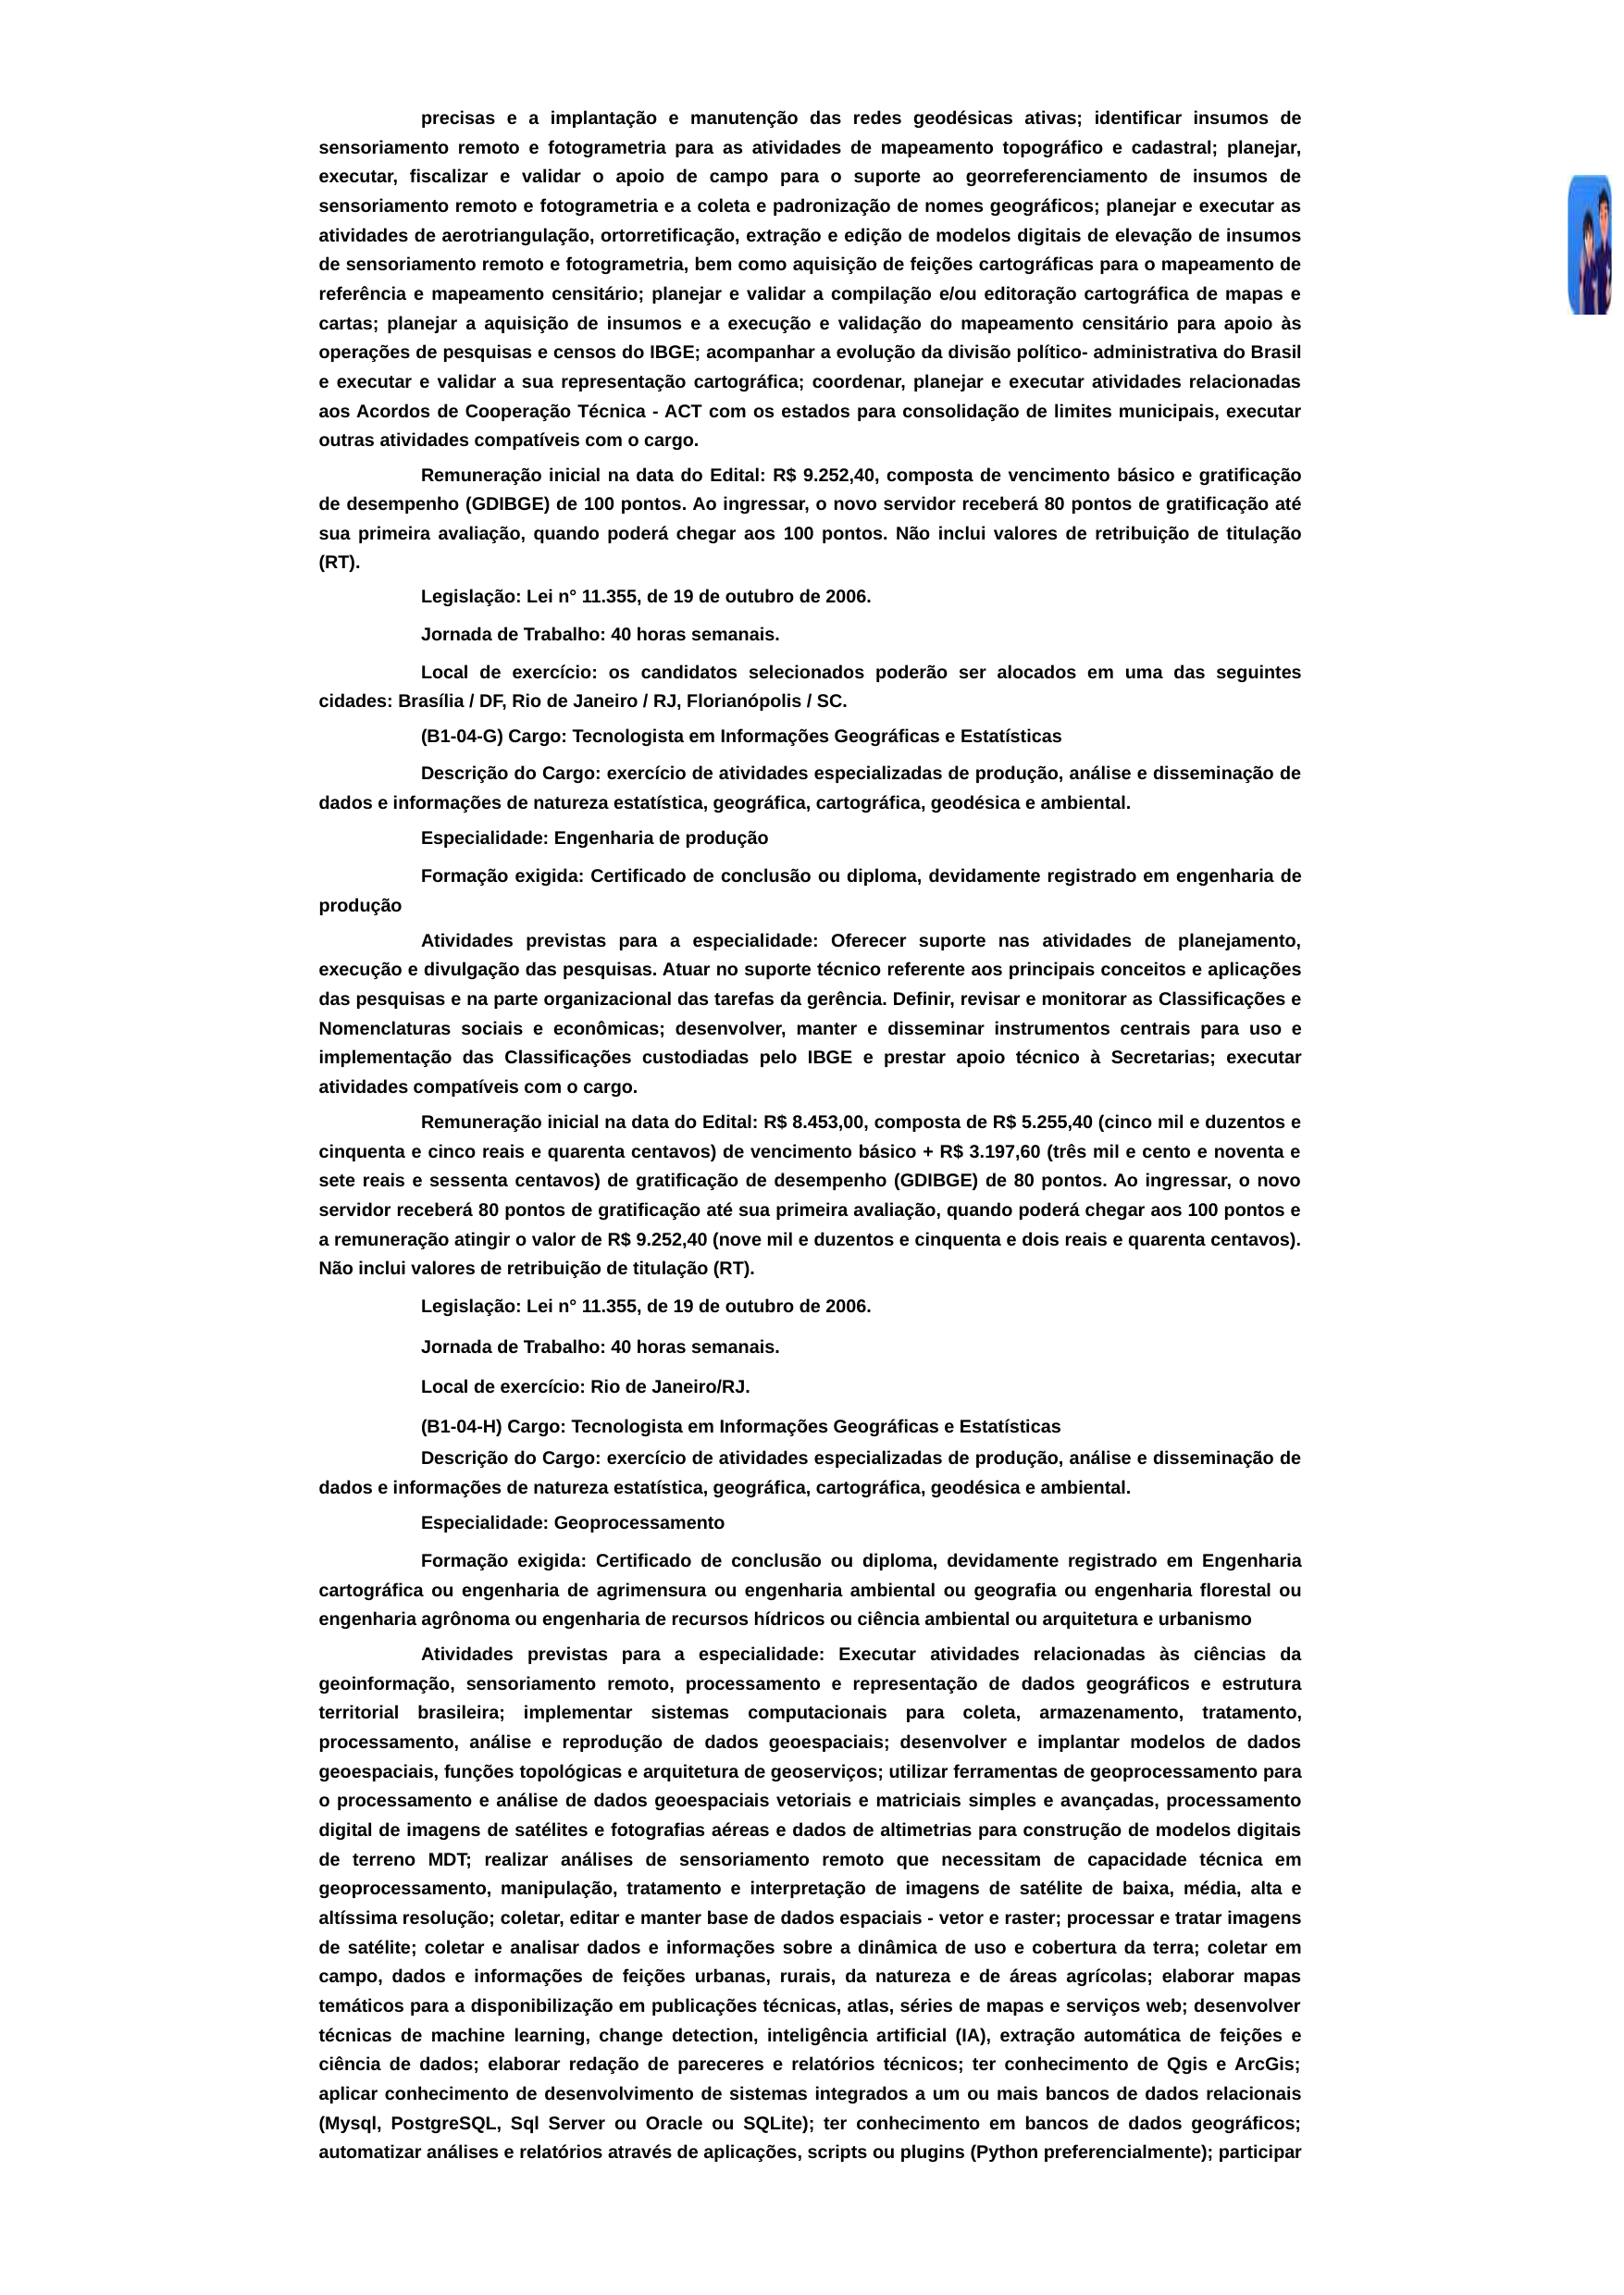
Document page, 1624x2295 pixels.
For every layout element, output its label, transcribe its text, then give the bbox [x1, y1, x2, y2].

text Especialidade: Geoprocessamento [318, 1514, 1303, 1532]
text Legislação: Lei n° 11.355, de 19 de outubro de 2006. [318, 1281, 1303, 1321]
text Jornada de Trabalho: 40 horas semanais. [318, 626, 1303, 645]
text Formação exigida: Certificado de conclusão ou diploma, devidamente registrado em Engenharia cartográfica ou engenharia de agrimensura ou engenharia ambiental ou geografia ou engenharia florestal ou engenharia agrônoma ou engenharia de recursos hídricos ou ciência ambiental ou arquitetura e urbanismo [318, 1544, 1303, 1631]
text (B1-04-H) Cargo: Tecnologista em Informações Geográficas e Estatísticas [318, 1401, 1303, 1441]
text Local de exercício: os candidatos selecionados poderão ser alocados em uma das seguintes cidades: Brasília / DF, Rio de Janeiro / RJ, Florianópolis / SC. [318, 655, 1303, 713]
text precisas e a implantação e manutenção das redes geodésicas ativas; identificar insumos de sensoriamento remoto e fotogrametria para as atividades de mapeamento topográfico e cadastral; planejar, executar, fiscalizar e validar o apoio de campo para o suporte ao georreferenciamento de insumos de sensoriamento remoto e fotogrametria e a coleta e padronização de nomes geográficos; planejar e executar as atividades de aerotriangulação, ortorretificação, extração e edição de modelos digitais de elevação de insumos de sensoriamento remoto e fotogrametria, bem como aquisição de feições cartográficas para o mapeamento de referência e mapeamento censitário; planejar e validar a compilação e/ou editoração cartográfica de mapas e cartas; planejar a aquisição de insumos e a execução e validação do mapeamento censitário para apoio às operações de pesquisas e censos do IBGE; acompanhar a evolução da divisão político- administrativa do Brasil e executar e validar a sua representação cartográfica; coordenar, planejar e executar atividades relacionadas aos Acordos de Cooperação Técnica - ACT com os estados para consolidação de limites municipais, executar outras atividades compatíveis com o cargo. [318, 101, 1303, 453]
text Legislação: Lei n° 11.355, de 19 de outubro de 2006. [318, 589, 1303, 607]
text Remuneração inicial na data do Edital: R$ 9.252,40, composta de vencimento básico e gratificação de desempenho (GDIBGE) de 100 pontos. Ao ingressar, o novo servidor receberá 80 pontos de gratificação até sua primeira avaliação, quando poderá chegar aos 100 pontos. Não inclui valores de retribuição de titulação (RT). [318, 459, 1303, 575]
text Atividades previstas para a especialidade: Oferecer suporte nas atividades de planejamento, execução e divulgação das pesquisas. Atuar no suporte técnico referente aos principais conceitos e aplicações das pesquisas e na parte organizacional das tarefas da gerência. Definir, revisar e monitorar as Classificações e Nomenclaturas sociais e econômicas; desenvolver, manter e disseminar instrumentos centrais para uso e implementação das Classificações custodiadas pelo IBGE e prestar apoio técnico à Secretarias; executar atividades compatíveis com o cargo. [318, 924, 1303, 1099]
text Descrição do Cargo: exercício de atividades especializadas de produção, análise e disseminação de dados e informações de natureza estatística, geográfica, cartográfica, geodésica e ambiental. [318, 1441, 1303, 1500]
text (B1-04-G) Cargo: Tecnologista em Informações Geográficas e Estatísticas [318, 727, 1303, 746]
text Formação exigida: Certificado de conclusão ou diploma, devidamente registrado em engenharia de produção [318, 859, 1303, 918]
text Especialidade: Engenharia de produção [318, 830, 1303, 848]
text Remuneração inicial na data do Edital: R$ 8.453,00, composta de R$ 5.255,40 (cinco mil e duzentos e cinquenta e cinco reais e quarenta centavos) de vencimento básico + R$ 3.197,60 (três mil e cento e noventa e sete reais e sessenta centavos) de gratificação de desempenho (GDIBGE) de 80 pontos. Ao ingressar, o novo servidor receberá 80 pontos de gratificação até sua primeira avaliação, quando poderá chegar aos 100 pontos e a remuneração atingir o valor de R$ 9.252,40 (nove mil e duzentos e cinquenta e dois reais e quarenta centavos). Não inclui valores de retribuição de titulação (RT). [318, 1105, 1303, 1281]
text Jornada de Trabalho: 40 horas semanais. [318, 1321, 1303, 1361]
text Atividades previstas para a especialidade: Executar atividades relacionadas às ciências da geoinformação, sensoriamento remoto, processamento e representação de dados geográficos e estrutura territorial brasileira; implementar sistemas computacionais para coleta, armazenamento, tratamento, processamento, análise e reprodução de dados geoespaciais; desenvolver e implantar modelos de dados geoespaciais, funções topológicas e arquitetura de geoserviços; utilizar ferramentas de geoprocessamento para o processamento e análise de dados geoespaciais vetoriais e matriciais simples e avançadas, processamento digital de imagens de satélites e fotografias aéreas e dados de altimetrias para construção de modelos digitais de terreno MDT; realizar análises de sensoriamento remoto que necessitam de capacidade técnica em geoprocessamento, manipulação, tratamento e interpretação de imagens de satélite de baixa, média, alta e altíssima resolução; coletar, editar e manter base de dados espaciais - vetor e raster; processar e tratar imagens de satélite; coletar e analisar dados e informações sobre a dinâmica de uso e cobertura da terra; coletar em campo, dados e informações de feições urbanas, rurais, da natureza e de áreas agrícolas; elaborar mapas temáticos para a disponibilização em publicações técnicas, atlas, séries de mapas e serviços web; desenvolver técnicas de machine learning, change detection, inteligência artificial (IA), extração automática de feições e ciência de dados; elaborar redação de pareceres e relatórios técnicos; ter conhecimento de Qgis e ArcGis; aplicar conhecimento de desenvolvimento de sistemas integrados a um ou mais bancos de dados relacionais (Mysql, PostgreSQL, Sql Server ou Oracle ou SQLite); ter conhecimento em bancos de dados geográficos; automatizar análises e relatórios através de aplicações, scripts ou plugins (Python preferencialmente); participar [318, 1637, 1303, 2165]
text Descrição do Cargo: exercício de atividades especializadas de produção, análise e disseminação de dados e informações de natureza estatística, geográfica, cartográfica, geodésica e ambiental. [318, 757, 1303, 815]
text Local de exercício: Rio de Janeiro/RJ. [318, 1361, 1303, 1401]
